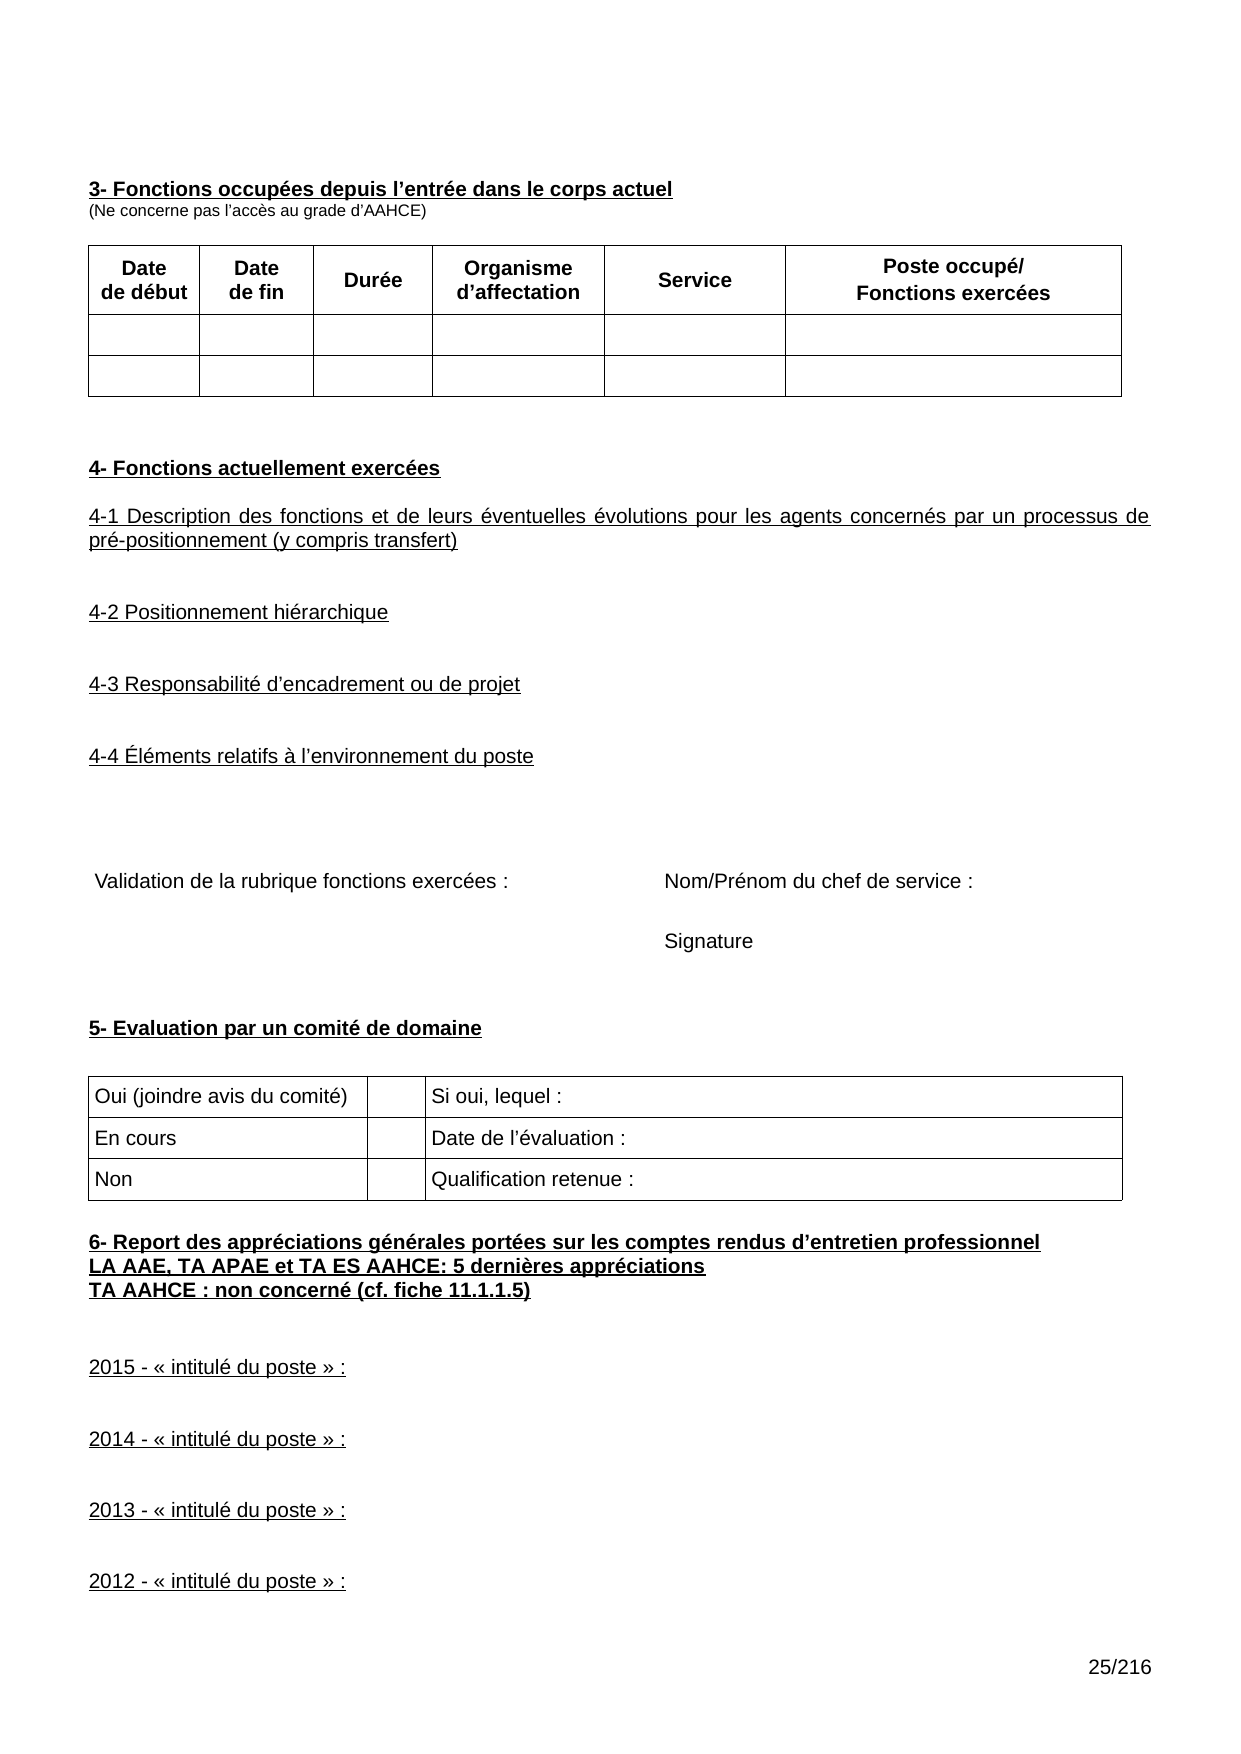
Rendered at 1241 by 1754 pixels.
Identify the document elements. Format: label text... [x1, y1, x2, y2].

table_cell [368, 1159, 425, 1199]
text 4- Fonctions actuellement exercées [88, 456, 1152, 480]
text 3- Fonctions occupées depuis l’entrée dans le corps actuel [88, 177, 1152, 201]
text (Ne concerne pas l’accès au grade d’AAHCE) [88, 201, 1152, 220]
text TA AAHCE : non concerné (cf. fiche 11.1.1.5) [88, 1277, 1152, 1301]
table_cell En cours [89, 1118, 367, 1158]
table_cell [89, 315, 199, 355]
text 4-4 Éléments relatifs à l’environnement du poste [88, 744, 1152, 768]
table_cell [89, 923, 658, 958]
table_cell Date de l’évaluation : [426, 1118, 1122, 1158]
table_cell Signature [658, 923, 1122, 958]
text 2015 - « intitulé du poste » : [88, 1355, 1152, 1379]
text 4-1 Description des fonctions et de leurs éventuelles évolutions pour les agents concernés par un processus de pré-positionnement (y compris transfert) [88, 504, 1152, 552]
text 4-2 Positionnement hiérarchique [88, 600, 1152, 624]
table_cell Non [89, 1159, 367, 1199]
table_header Service [605, 246, 785, 313]
table_cell Qualification retenue : [426, 1159, 1122, 1199]
table_cell [314, 356, 432, 396]
table_cell [786, 315, 1121, 355]
table_header Date de début [89, 246, 199, 313]
table_header Poste occupé/ Fonctions exercées [786, 246, 1121, 313]
table_cell [605, 356, 785, 396]
table_cell [433, 356, 604, 396]
table_cell [89, 356, 199, 396]
table_cell [786, 356, 1121, 396]
table_header Validation de la rubrique fonctions exercées : [89, 864, 658, 923]
text 6- Report des appréciations générales portées sur les comptes rendus d’entretien professionnel [88, 1229, 1152, 1253]
table_cell [200, 356, 313, 396]
table_header Si oui, lequel : [426, 1077, 1122, 1117]
table_cell [368, 1118, 425, 1158]
table_cell [433, 315, 604, 355]
text 4-3 Responsabilité d’encadrement ou de projet [88, 672, 1152, 696]
text 5- Evaluation par un comité de domaine [88, 1016, 1152, 1040]
text LA AAE, TA APAE et TA ES AAHCE: 5 dernières appréciations [88, 1253, 1152, 1277]
text 2012 - « intitulé du poste » : [88, 1569, 1152, 1593]
table_cell [314, 315, 432, 355]
table_cell [200, 315, 313, 355]
table_header [368, 1077, 425, 1117]
text 2013 - « intitulé du poste » : [88, 1498, 1152, 1522]
table_header Durée [314, 246, 432, 313]
table_header Oui (joindre avis du comité) [89, 1077, 367, 1117]
table_header Organisme d’affectation [433, 246, 604, 313]
table_header Date de fin [200, 246, 313, 313]
table_header Nom/Prénom du chef de service : [658, 864, 1122, 923]
table_cell [605, 315, 785, 355]
text 2014 - « intitulé du poste » : [88, 1426, 1152, 1450]
